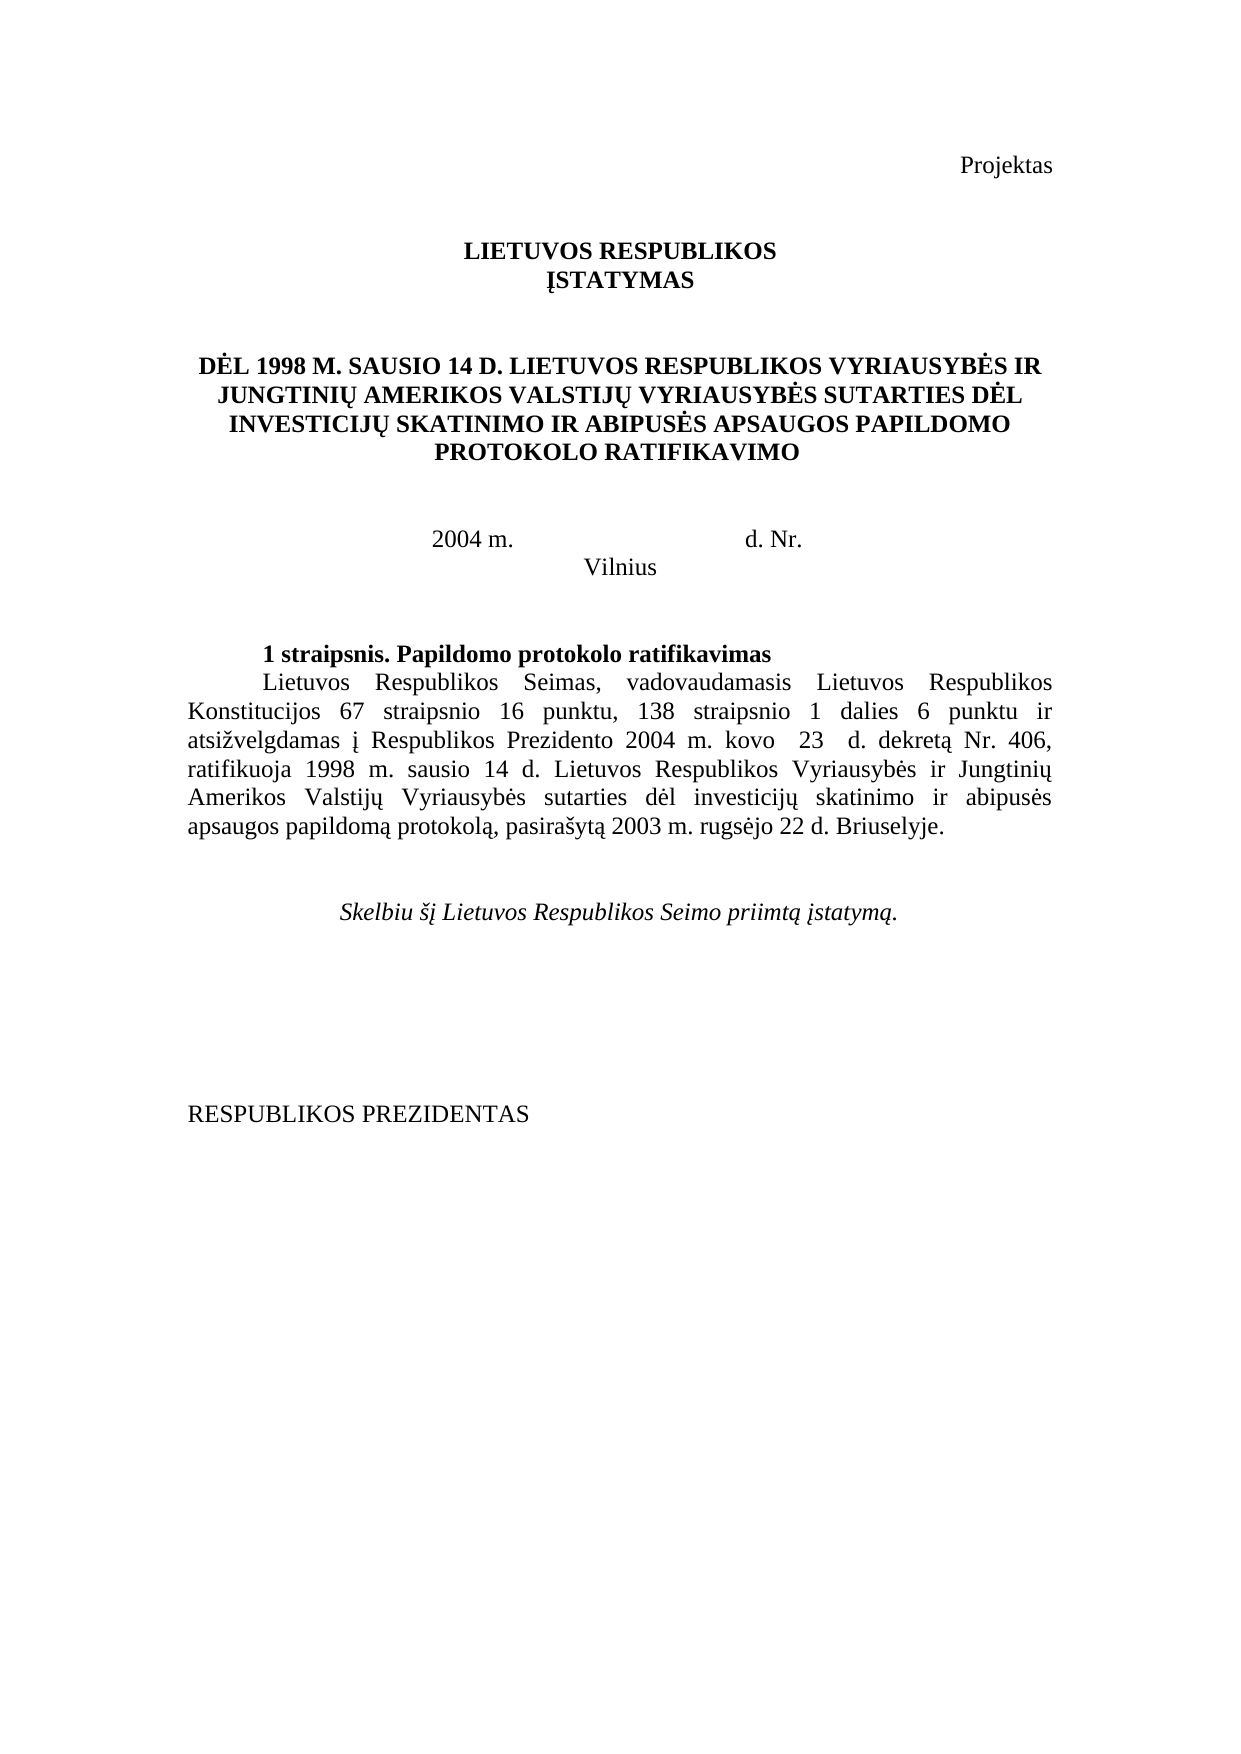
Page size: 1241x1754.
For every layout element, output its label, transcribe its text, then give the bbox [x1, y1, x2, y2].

text 1 straipsnis. Papildomo protokolo ratifikavimas [187, 639, 1053, 667]
text Vilnius [187, 552, 1053, 581]
text Projektas [187, 150, 1053, 179]
text LIETUVOS RESPUBLIKOS [187, 236, 1053, 265]
text 2004 m. d. Nr. [187, 524, 1053, 552]
text ĮSTATYMAS [187, 265, 1053, 294]
text Skelbiu šį Lietuvos Respublikos Seimo priimtą įstatymą. [187, 897, 1053, 926]
text RESPUBLIKOS PREZIDENTAS [187, 1099, 1053, 1127]
text DĖL 1998 M. SAUSIO 14 D. LIETUVOS RESPUBLIKOS VYRIAUSYBĖS IR JUNGTINIŲ AMERIKOS VALSTIJŲ VYRIAUSYBĖS SUTARTIES DĖL INVESTICIJŲ SKATINIMO IR ABIPUSĖS APSAUGOS PAPILDOMO PROTOKOLO RATIFIKAVIMO [187, 351, 1053, 466]
text Lietuvos Respublikos Seimas, vadovaudamasis Lietuvos Respublikos Konstitucijos 67 straipsnio 16 punktu, 138 straipsnio 1 dalies 6 punktu ir atsižvelgdamas į Respublikos Prezidento 2004 m. kovo 23 d. dekretą Nr. 406, ratifikuoja 1998 m. sausio 14 d. Lietuvos Respublikos Vyriausybės ir Jungtinių Amerikos Valstijų Vyriausybės sutarties dėl investicijų skatinimo ir abipusės apsaugos papildomą protokolą, pasirašytą 2003 m. rugsėjo 22 d. Briuselyje. [187, 667, 1053, 840]
